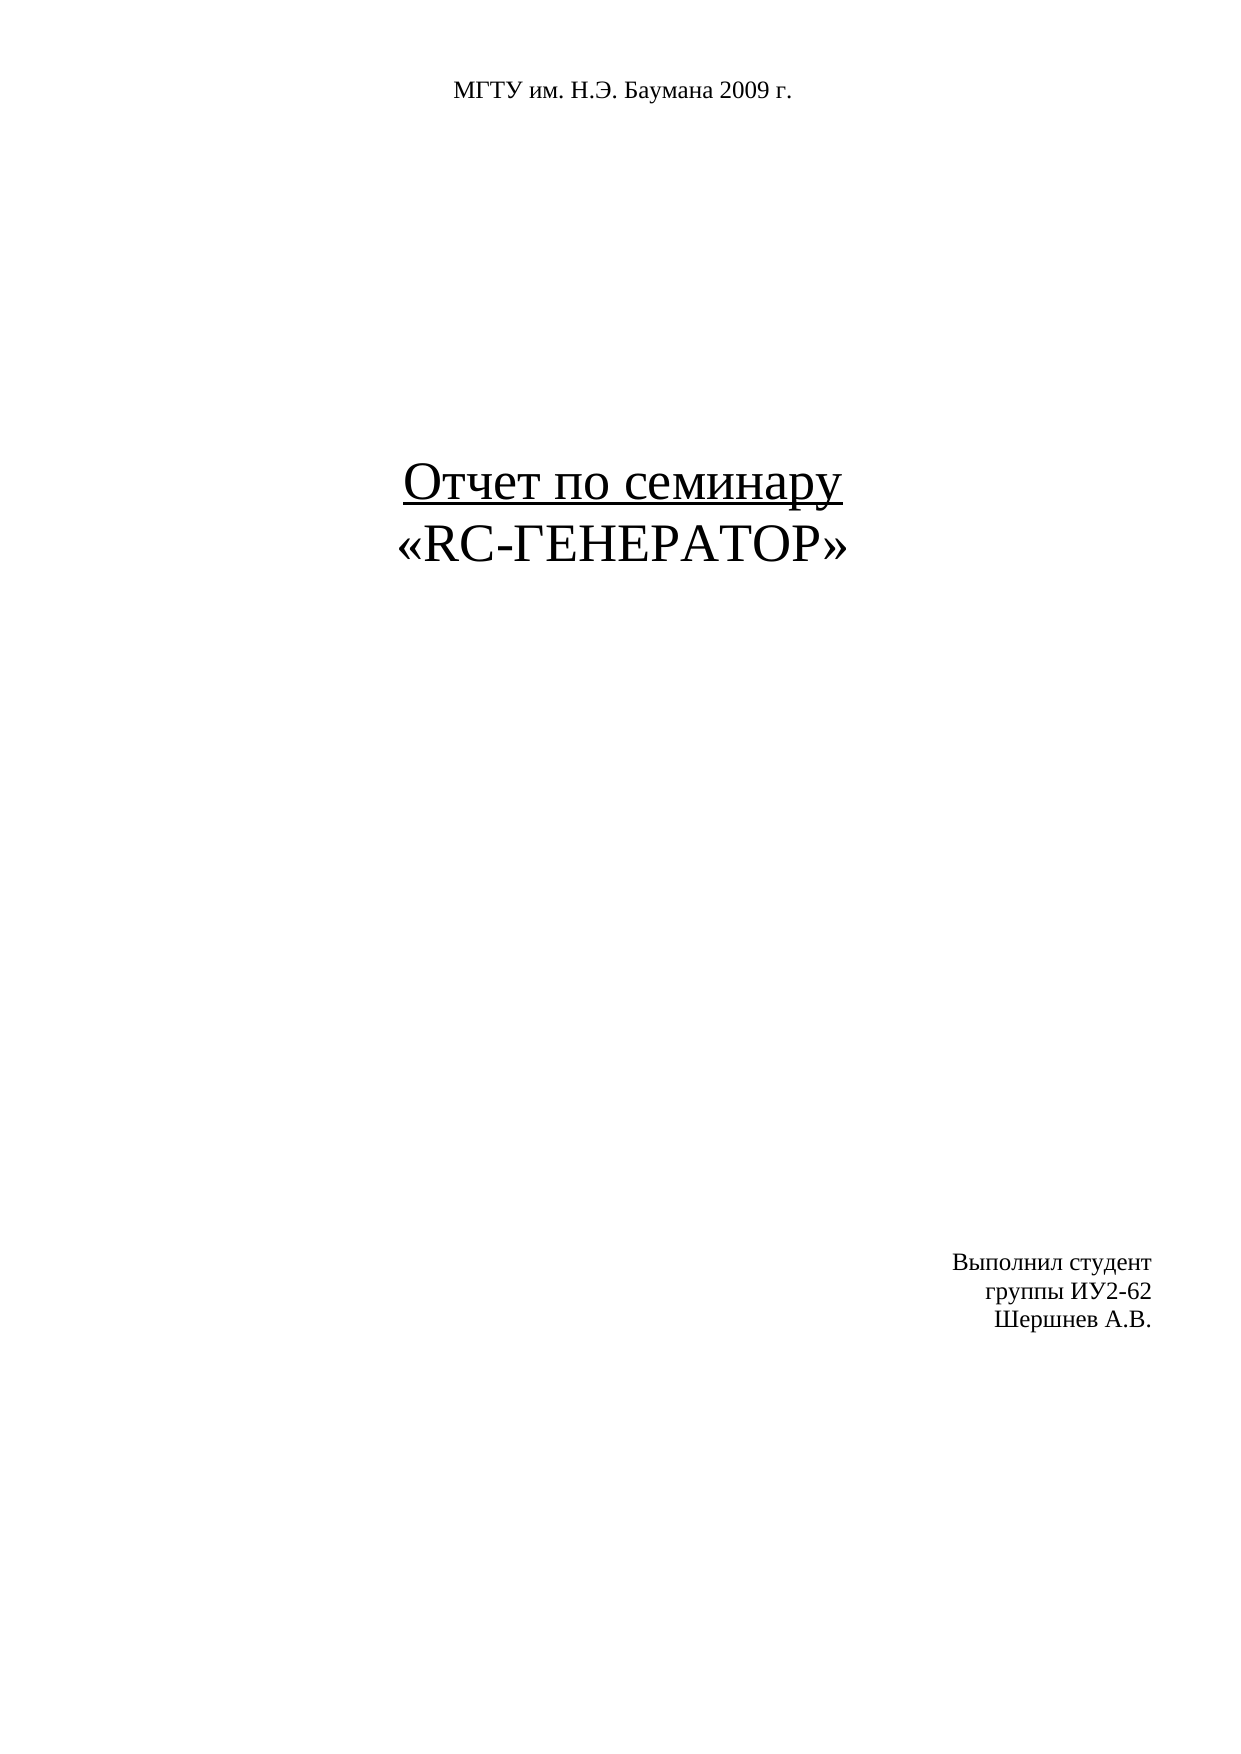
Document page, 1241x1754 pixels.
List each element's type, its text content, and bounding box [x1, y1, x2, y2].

text Шершнев А.В. [94, 1304, 1152, 1333]
text Отчет по семинару [94, 449, 1152, 511]
text МГТУ им. Н.Э. Баумана 2009 г. [94, 75, 1152, 104]
text «RC-ГЕНЕРАТОР» [94, 511, 1152, 573]
text группы ИУ2-62 [94, 1276, 1152, 1304]
text Выполнил студент [94, 1247, 1152, 1276]
